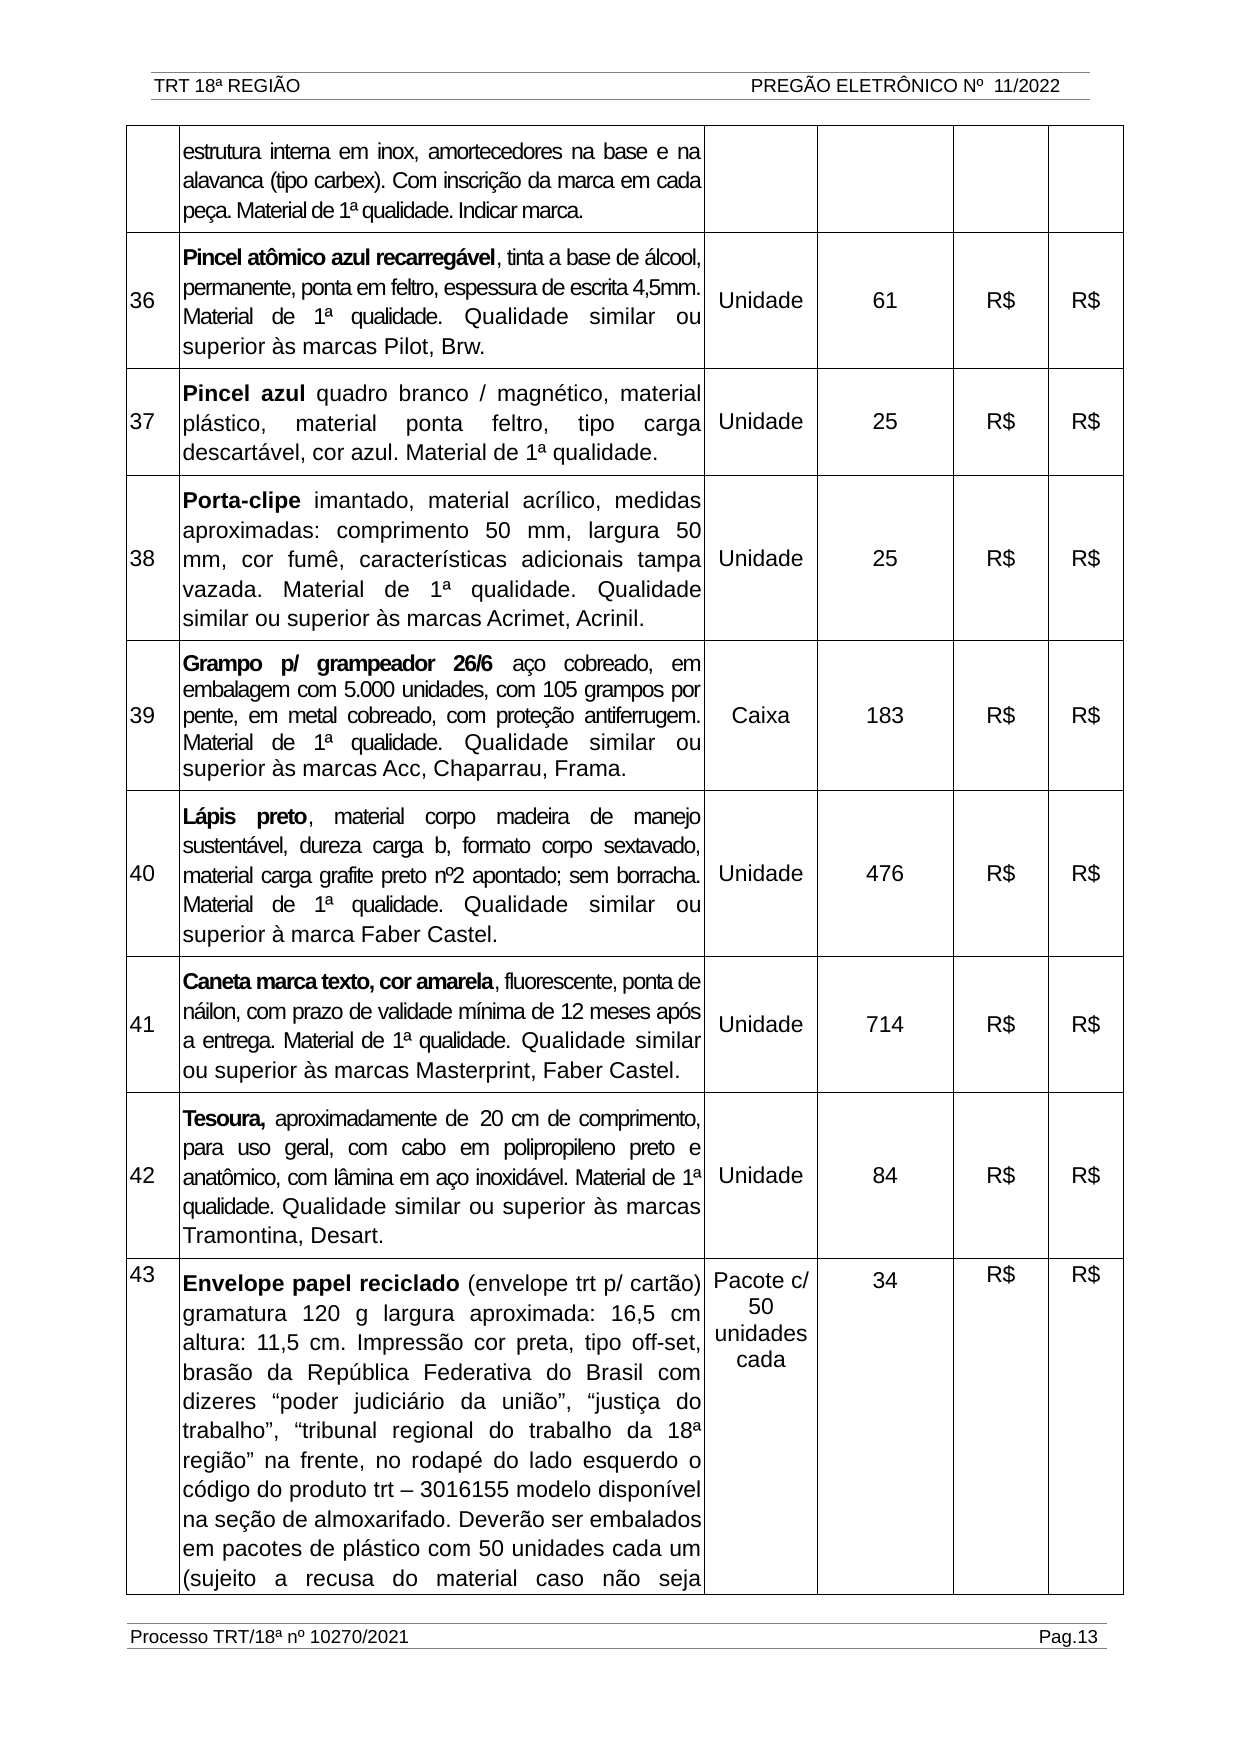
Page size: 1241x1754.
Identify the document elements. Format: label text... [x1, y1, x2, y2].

table_cell 42 [127, 1093, 179, 1258]
table_cell Unidade [705, 1093, 817, 1258]
table_cell Unidade [705, 957, 817, 1092]
table_cell Pacote c/ 50 unidades cada [705, 1259, 817, 1594]
table_cell estrutura interna em inox, amortecedores na base e na alavanca (tipo carbex). Com inscrição da marca em cada peça. Material de 1ª qualidade. Indicar marca. [180, 126, 704, 232]
table_cell Envelope papel reciclado (envelope trt p/ cartão) gramatura 120 g largura aproximada: 16,5 cm altura: 11,5 cm. Impressão cor preta, tipo off-set, brasão da República Federativa do Brasil com dizeres “poder judiciário da união”, “justiça do trabalho”, “tribunal regional do trabalho da 18ª região” na frente, no rodapé do lado esquerdo o código do produto trt – 3016155 modelo disponível na seção de almoxarifado. Deverão ser embalados em pacotes de plástico com 50 unidades cada um (sujeito a recusa do material caso não seja [180, 1259, 704, 1594]
table_cell 476 [818, 791, 953, 956]
table_cell 34 [818, 1259, 953, 1594]
table_cell [127, 126, 179, 232]
table_cell 183 [818, 641, 953, 790]
table_cell 84 [818, 1093, 953, 1258]
table_cell [954, 126, 1048, 232]
table_cell Lápis preto, material corpo madeira de manejo sustentável, dureza carga b, formato corpo sextavado, material carga grafite preto nº2 apontado; sem borracha. Material de 1ª qualidade. Qualidade similar ou superior à marca Faber Castel. [180, 791, 704, 956]
table_cell R$ [954, 1259, 1048, 1594]
table_cell Unidade [705, 369, 817, 474]
table_cell 25 [818, 476, 953, 640]
table_cell Caixa [705, 641, 817, 790]
table_cell 37 [127, 369, 179, 474]
table_cell R$ [1049, 957, 1123, 1092]
table_cell 714 [818, 957, 953, 1092]
table_cell [705, 126, 817, 232]
table_cell [818, 126, 953, 232]
table_cell Porta-clipe imantado, material acrílico, medidas aproximadas: comprimento 50 mm, largura 50 mm, cor fumê, características adicionais tampa vazada. Material de 1ª qualidade. Qualidade similar ou superior às marcas Acrimet, Acrinil. [180, 476, 704, 640]
table_cell R$ [954, 1093, 1048, 1258]
table_cell R$ [1049, 476, 1123, 640]
table_cell Grampo p/ grampeador 26/6 aço cobreado, em embalagem com 5.000 unidades, com 105 grampos por pente, em metal cobreado, com proteção antiferrugem. Material de 1ª qualidade. Qualidade similar ou superior às marcas Acc, Chaparrau, Frama. [180, 641, 704, 790]
table_cell 43 [127, 1259, 179, 1594]
table_cell 40 [127, 791, 179, 956]
table_cell 38 [127, 476, 179, 640]
table_cell R$ [954, 233, 1048, 368]
table_cell R$ [954, 791, 1048, 956]
table_cell Unidade [705, 476, 817, 640]
table_cell R$ [1049, 791, 1123, 956]
table_cell R$ [1049, 233, 1123, 368]
table_cell R$ [1049, 1259, 1123, 1594]
table_cell Pincel azul quadro branco / magnético, material plástico, material ponta feltro, tipo carga descartável, cor azul. Material de 1ª qualidade. [180, 369, 704, 474]
table_cell Caneta marca texto, cor amarela, fluorescente, ponta de náilon, com prazo de validade mínima de 12 meses após a entrega. Material de 1ª qualidade. Qualidade similar ou superior às marcas Masterprint, Faber Castel. [180, 957, 704, 1092]
table_cell Unidade [705, 233, 817, 368]
table_cell 41 [127, 957, 179, 1092]
table_cell 25 [818, 369, 953, 474]
table_cell Pincel atômico azul recarregável, tinta a base de álcool, permanente, ponta em feltro, espessura de escrita 4,5mm. Material de 1ª qualidade. Qualidade similar ou superior às marcas Pilot, Brw. [180, 233, 704, 368]
table_cell R$ [954, 957, 1048, 1092]
table_cell 61 [818, 233, 953, 368]
table_cell R$ [1049, 369, 1123, 474]
table_cell R$ [954, 476, 1048, 640]
table_cell R$ [1049, 641, 1123, 790]
table_cell Tesoura, aproximadamente de 20 cm de comprimento, para uso geral, com cabo em polipropileno preto e anatômico, com lâmina em aço inoxidável. Material de 1ª qualidade. Qualidade similar ou superior às marcas Tramontina, Desart. [180, 1093, 704, 1258]
table_cell [1049, 126, 1123, 232]
table_cell R$ [954, 641, 1048, 790]
table_cell R$ [954, 369, 1048, 474]
table_cell 36 [127, 233, 179, 368]
table_cell 39 [127, 641, 179, 790]
table_cell R$ [1049, 1093, 1123, 1258]
table_cell Unidade [705, 791, 817, 956]
